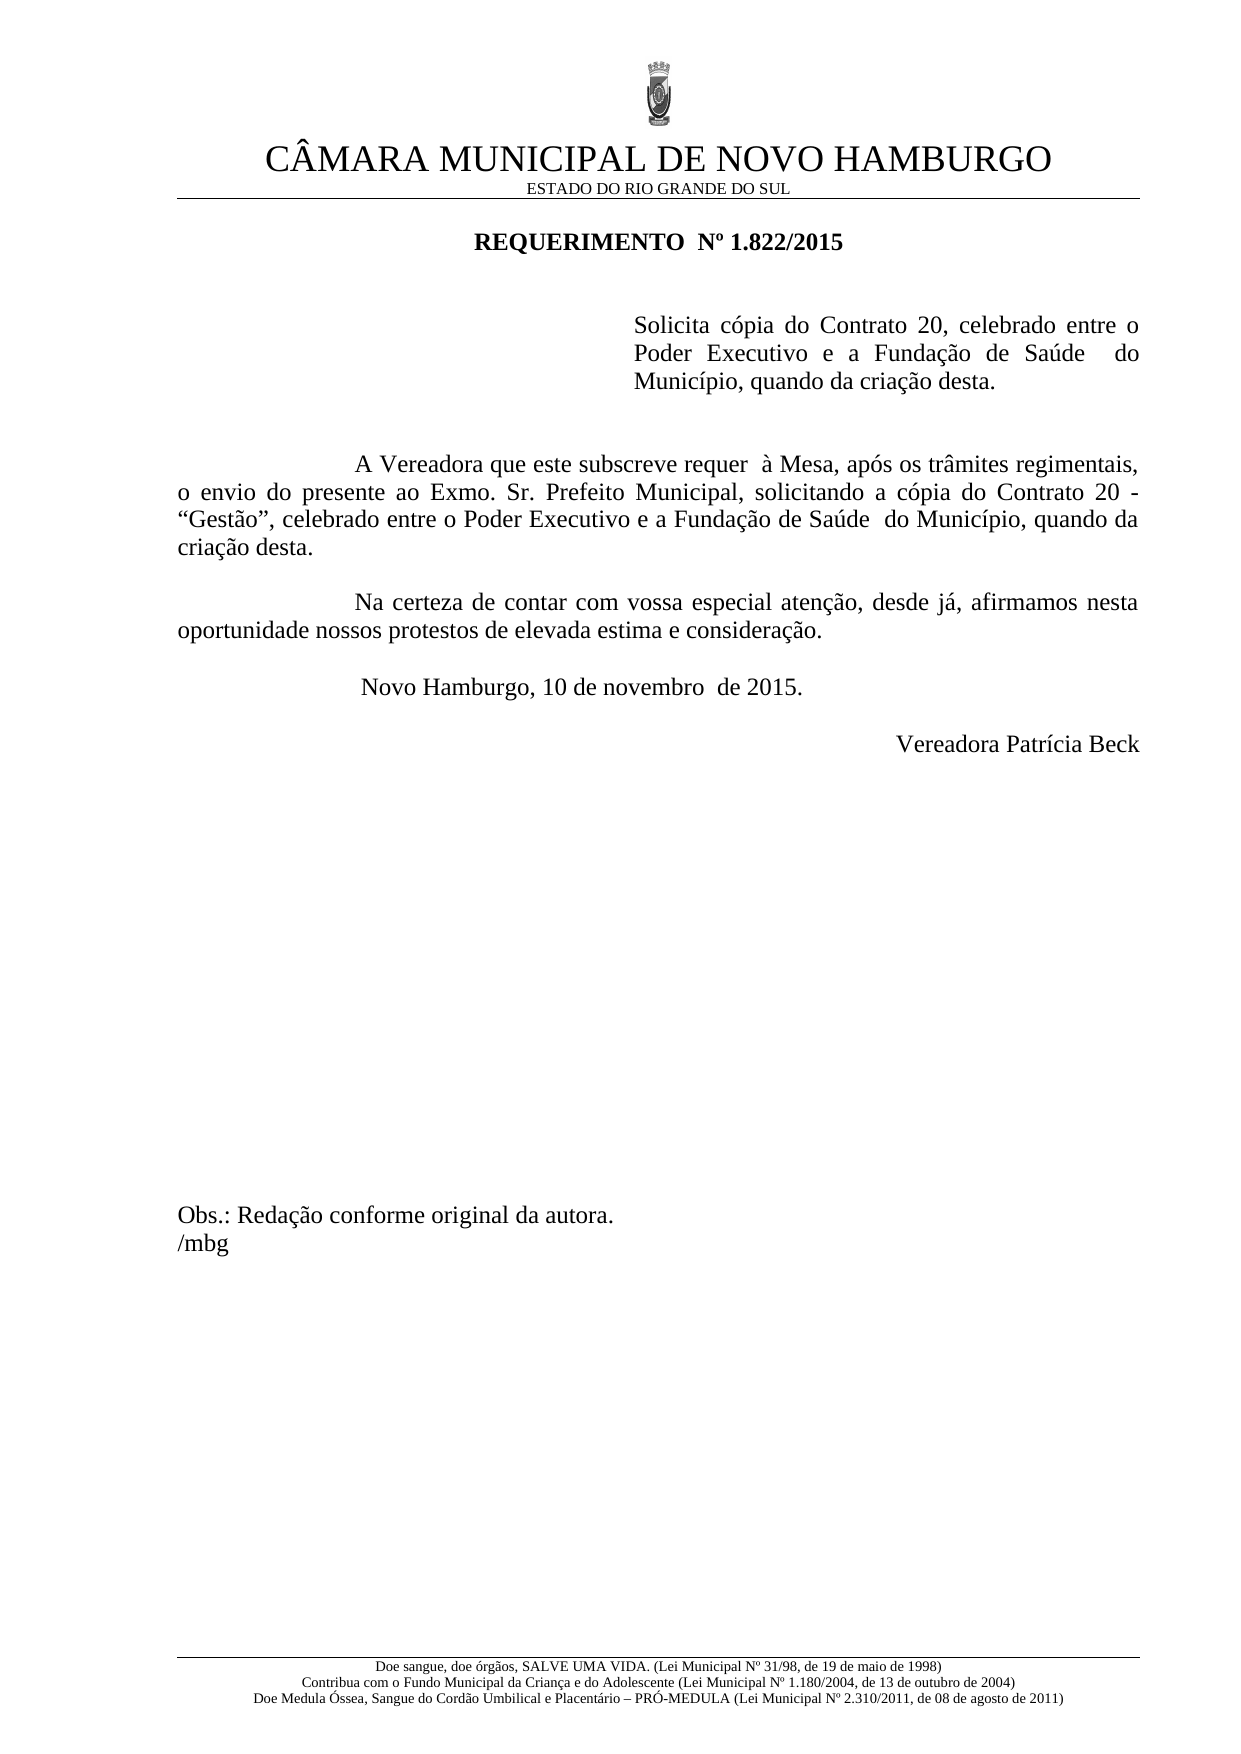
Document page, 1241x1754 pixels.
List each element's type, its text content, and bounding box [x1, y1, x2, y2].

text Novo Hamburgo, 10 de novembro de 2015. [177, 673, 1140, 701]
text REQUERIMENTO Nº 1.822/2015 [177, 228, 1140, 256]
text Vereadora Patrícia Beck [177, 731, 1140, 758]
text /mbg [177, 1229, 1140, 1257]
text A Vereadora que este subscreve requer à Mesa, após os trâmites regimentais, o envio do presente ao Exmo. Sr. Prefeito Municipal, solicitando a cópia do Contrato 20 - “Gestão”, celebrado entre o Poder Executivo e a Fundação de Saúde do Município, quando da criação desta. [177, 450, 1140, 561]
text Solicita cópia do Contrato 20, celebrado entre o Poder Executivo e a Fundação de Saúde do Município, quando da criação desta. [633, 311, 1140, 394]
text Na certeza de contar com vossa especial atenção, desde já, afirmamos nesta oportunidade nossos protestos de elevada estima e consideração. [177, 588, 1140, 644]
text Obs.: Redação conforme original da autora. [177, 1202, 1140, 1229]
